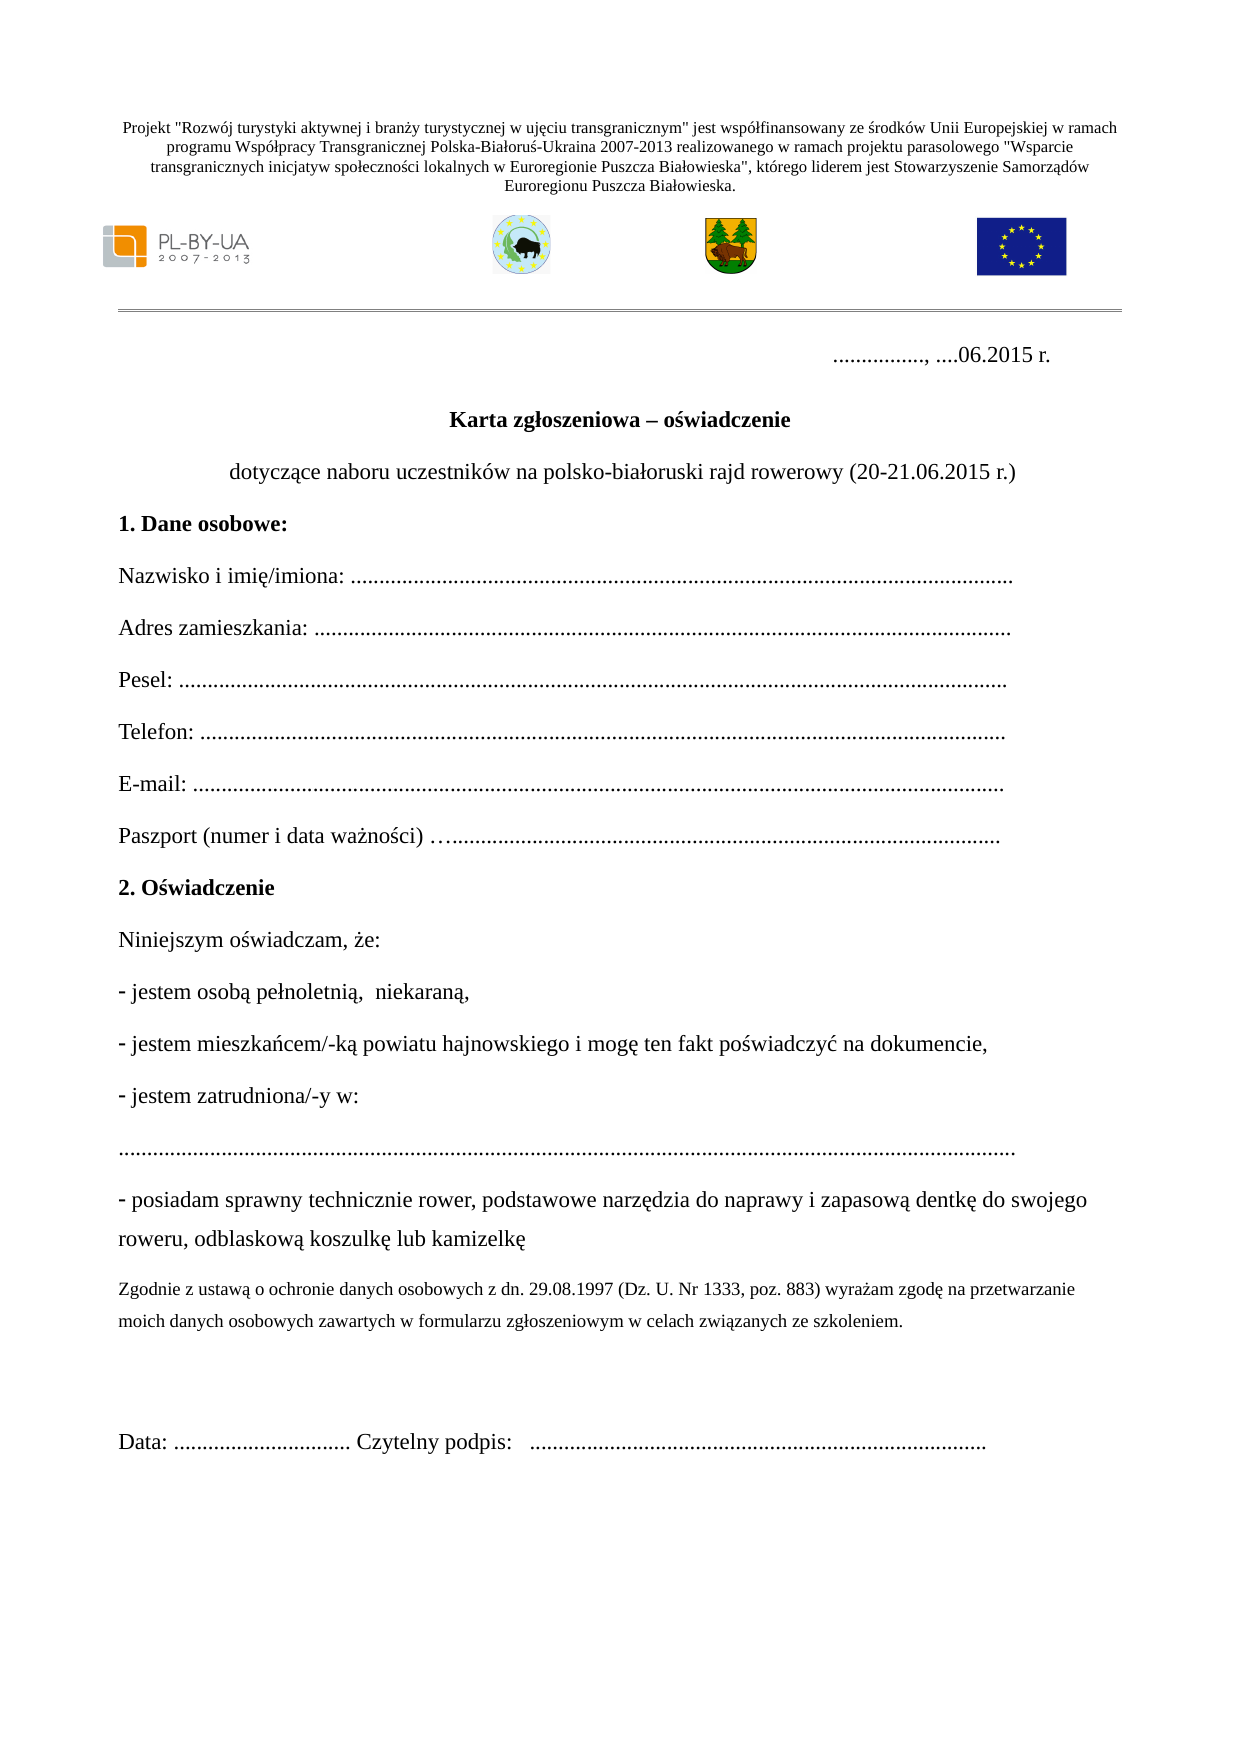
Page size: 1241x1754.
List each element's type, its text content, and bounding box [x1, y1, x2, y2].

text Adres zamieszkania: .......................................................................................................................... [118, 614, 1122, 641]
text Nazwisko i imię/imiona: .................................................................................................................... [118, 562, 1122, 588]
list posiadam sprawny technicznie rower, podstawowe narzędzia do naprawy i zapasową dentkę do swojego roweru, odblaskową koszulkę lub kamizelkę [118, 1186, 1122, 1252]
picture [492, 215, 551, 274]
list jestem mieszkańcem/-ką powiatu hajnowskiego i mogę ten fakt poświadczyć na dokumencie, [118, 1030, 1122, 1056]
text 1. Dane osobowe: [118, 510, 1122, 537]
text Karta zgłoszeniowa – oświadczenie [118, 406, 1122, 433]
text 2. Oświadczenie [118, 874, 1122, 900]
list jestem zatrudniona/-y w: [118, 1082, 1122, 1108]
text Data: ............................... Czytelny podpis: ................................................................................ [118, 1428, 1122, 1454]
text Zgodnie z ustawą o ochronie danych osobowych z dn. 29.08.1997 (Dz. U. Nr 1333, poz. 883) wyrażam zgodę na przetwarzanie moich danych osobowych zawartych w formularzu zgłoszeniowym w celach związanych ze szkoleniem. [118, 1277, 1122, 1331]
text Projekt "Rozwój turystyki aktywnej i branży turystycznej w ujęciu transgranicznym" jest współfinansowany ze środków Unii Europejskiej w ramach programu Współpracy Transgranicznej Polska-Białoruś-Ukraina 2007-2013 realizowanego w ramach projektu parasolowego "Wsparcie transgranicznych inicjatyw społeczności lokalnych w Euroregionie Puszcza Białowieska", którego liderem jest Stowarzyszenie Samorządów Euroregionu Puszcza Białowieska. [118, 118, 1122, 195]
text ................, ....06.2015 r. [118, 341, 1122, 367]
text dotyczące naboru uczestników na polsko-białoruski rajd rowerowy (20-21.06.2015 r.) [118, 458, 1122, 484]
text Paszport (numer i data ważności) …................................................................................................ [118, 822, 1122, 848]
text Pesel: ................................................................................................................................................. [118, 666, 1122, 692]
text Telefon: ............................................................................................................................................. [118, 718, 1122, 744]
text Niniejszym oświadczam, że: [118, 926, 1122, 952]
list jestem osobą pełnoletnią, niekaraną, [118, 978, 1122, 1004]
picture [975, 216, 1068, 277]
picture [88, 211, 264, 281]
text E-mail: .............................................................................................................................................. [118, 770, 1122, 796]
list ............................................................................................................................................................. [118, 1134, 1122, 1160]
